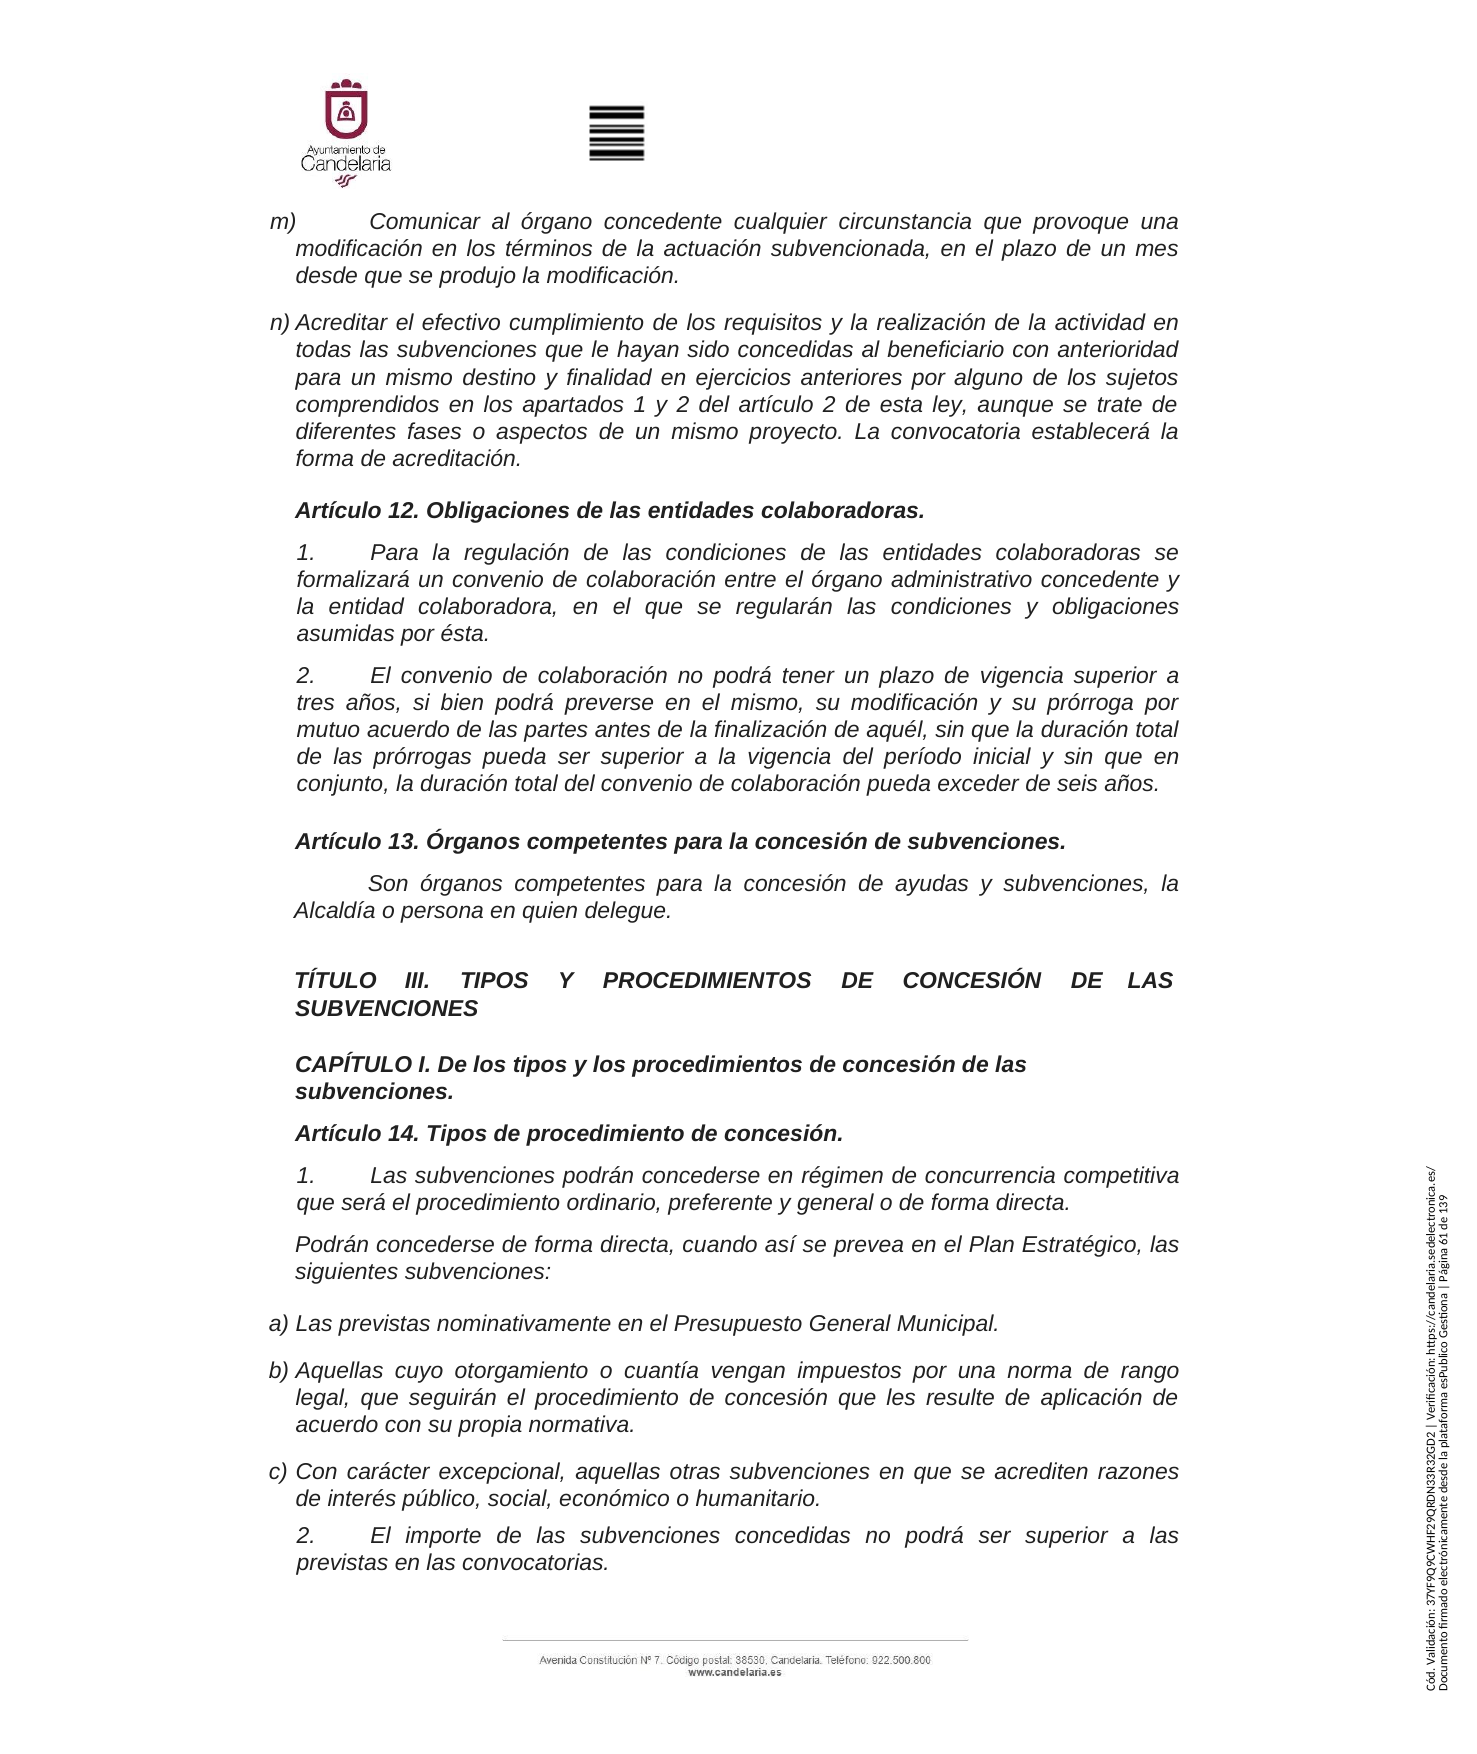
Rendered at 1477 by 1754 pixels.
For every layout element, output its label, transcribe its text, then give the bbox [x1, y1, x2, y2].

list Las subvenciones podrán concederse en régimen de concurrencia competitiva que será el procedimiento ordinario, preferente y general o de forma directa. [296, 1162, 1182, 1215]
text Artículo 12. Obligaciones de las entidades colaboradoras. [295, 497, 1182, 523]
text Artículo 13. Órganos competentes para la concesión de subvenciones. [295, 828, 1182, 854]
list Comunicar al órgano concedente cualquier circunstancia que provoque una modificación en los términos de la actuación subvencionada, en el plazo de un mes desde que se produjo la modificación. [270, 208, 1182, 288]
list Aquellas cuyo otorgamiento o cuantía vengan impuestos por una norma de rango legal, que seguirán el procedimiento de concesión que les resulte de aplicación de acuerdo con su propia normativa. [268, 1357, 1182, 1437]
text CAPÍTULO I. De los tipos y los procedimientos de concesión de las subvenciones. [295, 1051, 1182, 1104]
text Podrán concederse de forma directa, cuando así se prevea en el Plan Estratégico, las siguientes subvenciones: [295, 1231, 1182, 1284]
text SUBVENCIONES [295, 995, 1182, 1021]
list Con carácter excepcional, aquellas otras subvenciones en que se acrediten razones de interés público, social, económico o humanitario. [268, 1458, 1182, 1512]
text TÍTULO III. TIPOS Y PROCEDIMIENTOS DE CONCESIÓN DE LAS [294, 967, 1182, 993]
list Para la regulación de las condiciones de las entidades colaboradoras se formalizará un convenio de colaboración entre el órgano administrativo concedente y la entidad colaboradora, en el que se regularán las condiciones y obligaciones asumidas por ésta. [296, 539, 1182, 646]
text Son órganos competentes para la concesión de ayudas y subvenciones, la Alcaldía o persona en quien delegue. [294, 869, 1182, 923]
list Acreditar el efectivo cumplimiento de los requisitos y la realización de la actividad en todas las subvenciones que le hayan sido concedidas al beneficiario con anterioridad para un mismo destino y finalidad en ejercicios anteriores por alguno de los sujetos comprendidos en los apartados 1 y 2 del artículo 2 de esta ley, aunque se trate de diferentes fases o aspectos de un mismo proyecto. La convocatoria establecerá la forma de acreditación. [270, 309, 1182, 471]
list El importe de las subvenciones concedidas no podrá ser superior a las previstas en las convocatorias. [296, 1522, 1182, 1576]
text Artículo 14. Tipos de procedimiento de concesión. [295, 1120, 1182, 1146]
list Las previstas nominativamente en el Presupuesto General Municipal. [268, 1310, 1182, 1336]
list El convenio de colaboración no podrá tener un plazo de vigencia superior a tres años, si bien podrá preverse en el mismo, su modificación y su prórroga por mutuo acuerdo de las partes antes de la finalización de aquél, sin que la duración total de las prórrogas pueda ser superior a la vigencia del período inicial y sin que en conjunto, la duración total del convenio de colaboración pueda exceder de seis años. [296, 662, 1182, 797]
